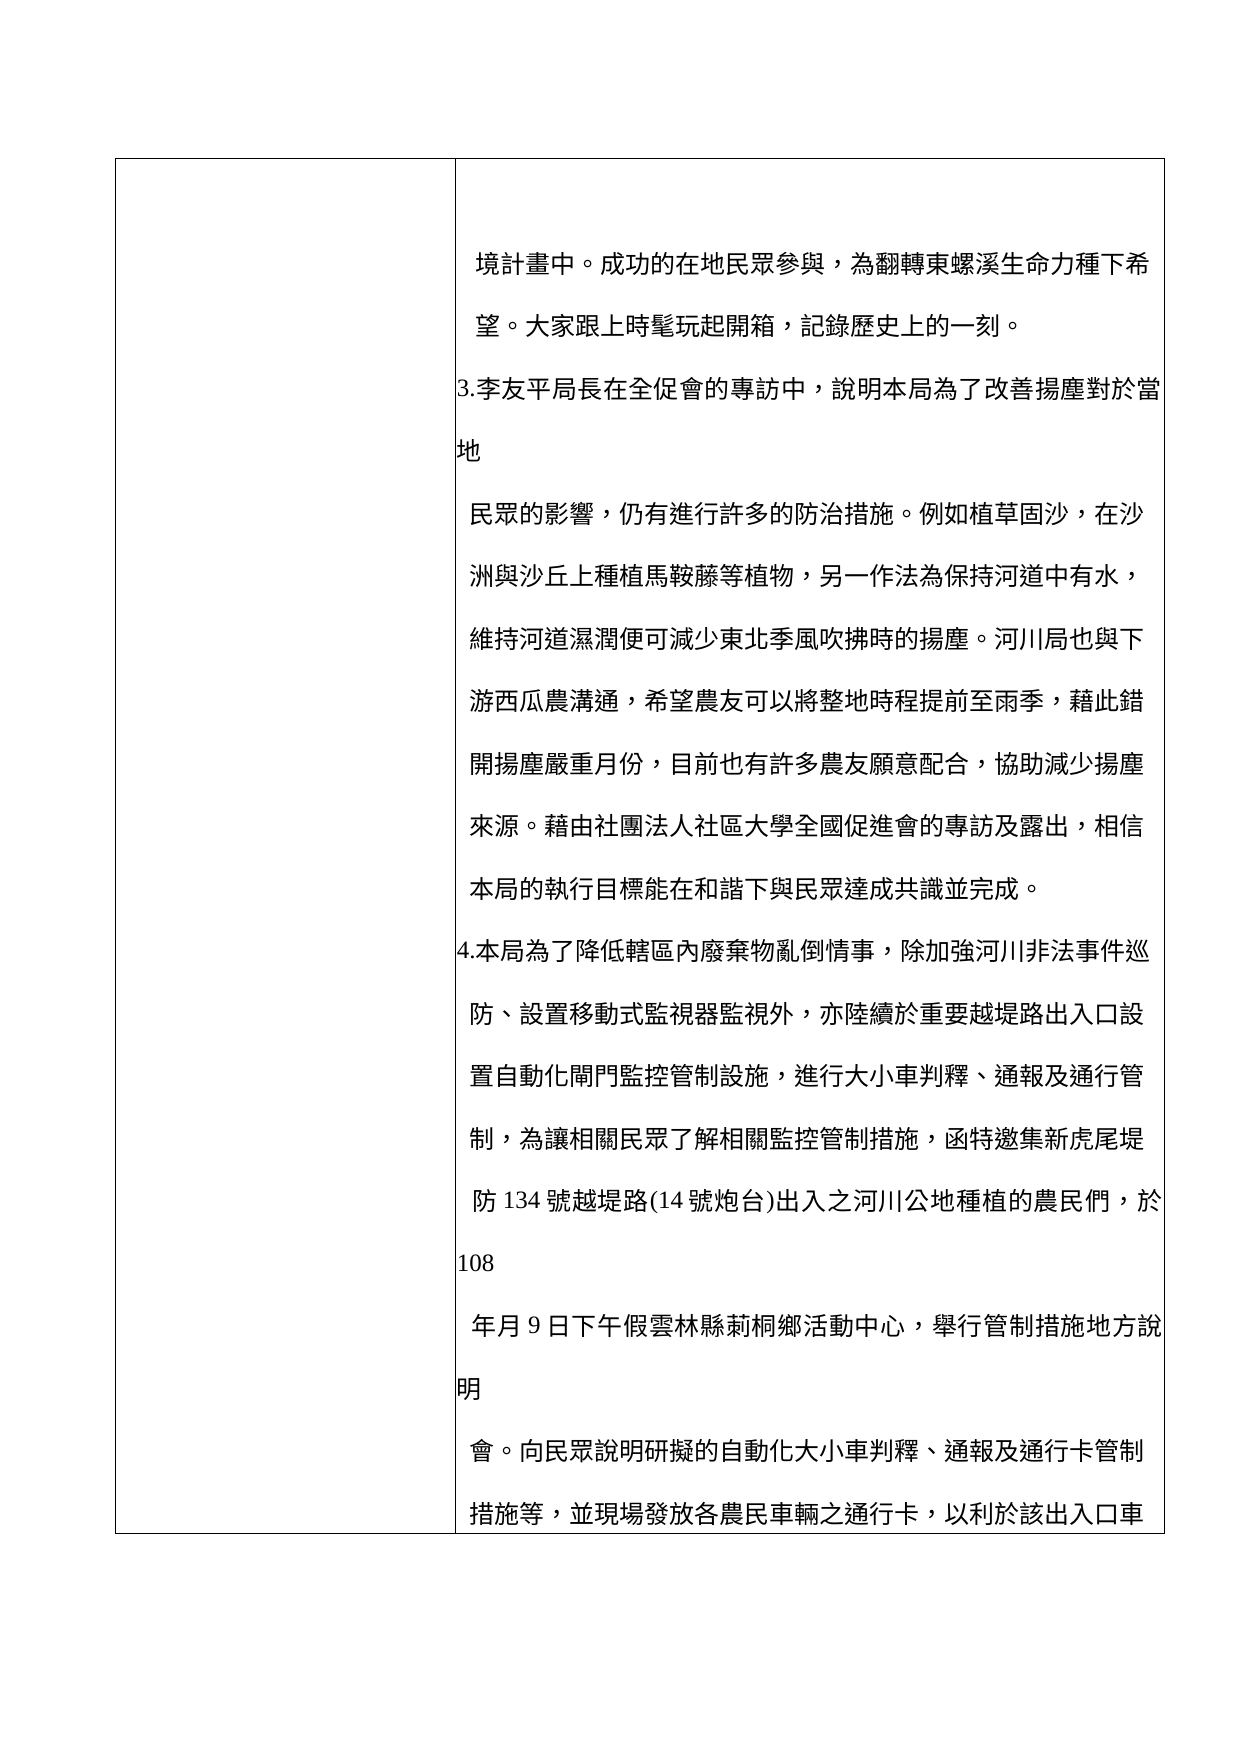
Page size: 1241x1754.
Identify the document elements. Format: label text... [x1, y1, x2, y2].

table_cell [116, 159, 455, 1533]
table_cell 境計畫中。成功的在地民眾參與，為翻轉東螺溪生命力種下希 望。大家跟上時髦玩起開箱，記錄歷史上的一刻。 3.李友平局長在全促會的專訪中，說明本局為了改善揚塵對於當地 民眾的影響，仍有進行許多的防治措施。例如植草固沙，在沙 洲與沙丘上種植馬鞍藤等植物，另一作法為保持河道中有水， 維持河道濕潤便可減少東北季風吹拂時的揚塵。河川局也與下 游西瓜農溝通，希望農友可以將整地時程提前至雨季，藉此錯 開揚塵嚴重月份，目前也有許多農友願意配合，協助減少揚塵 來源。藉由社團法人社區大學全國促進會的專訪及露出，相信 本局的執行目標能在和諧下與民眾達成共識並完成。 4.本局為了降低轄區內廢棄物亂倒情事，除加強河川非法事件巡 防、設置移動式監視器監視外，亦陸續於重要越堤路出入口設 置自動化閘門監控管制設施，進行大小車判釋、通報及通行管 制，為讓相關民眾了解相關監控管制措施，函特邀集新虎尾堤 防134號越堤路(14號炮台)出入之河川公地種植的農民們，於108 年月9日下午假雲林縣莿桐鄉活動中心，舉行管制措施地方說明 會。向民眾說明研擬的自動化大小車判釋、通報及通行卡管制 措施等，並現場發放各農民車輛之通行卡，以利於該出入口車 [456, 159, 1164, 1533]
